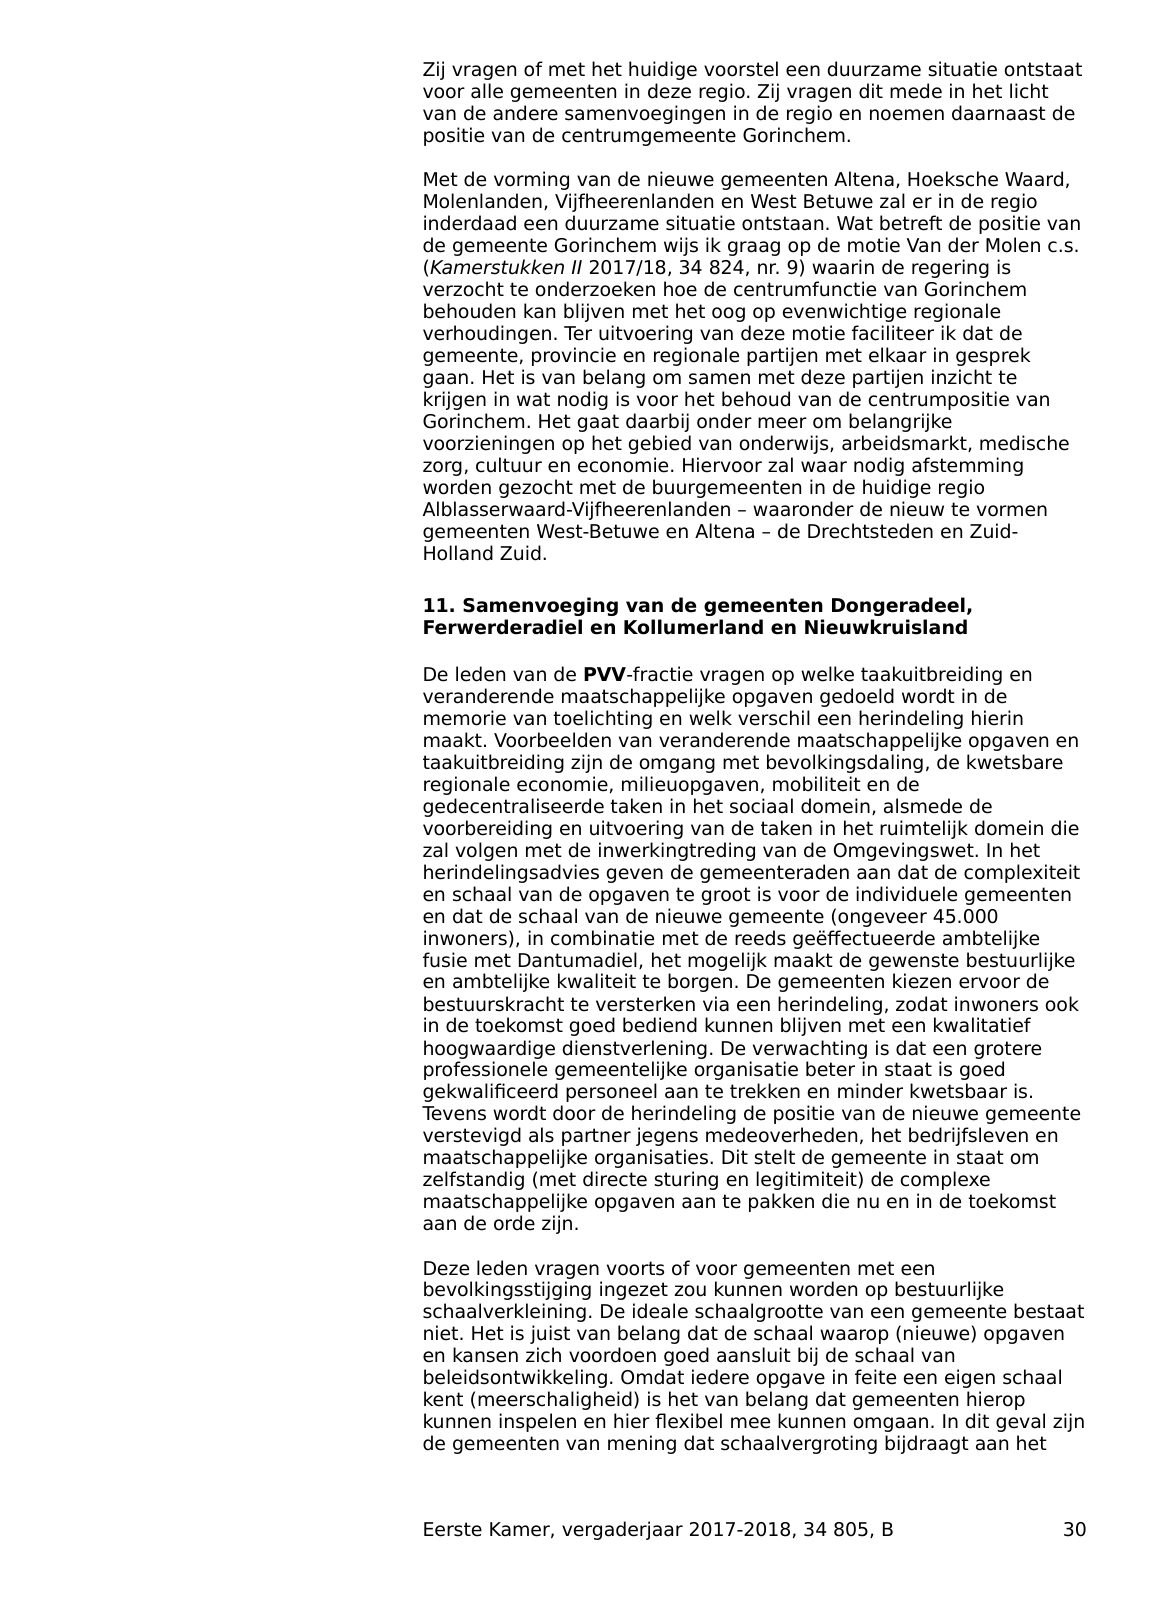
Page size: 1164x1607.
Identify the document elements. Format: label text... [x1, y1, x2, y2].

text Met de vorming van de nieuwe gemeenten Altena, Hoeksche Waard, Molenlanden, Vijfheerenlanden en West Betuwe zal er in de regio inderdaad een duurzame situatie ontstaan. Wat betreft de positie van de gemeente Gorinchem wijs ik graag op de motie Van der Molen c.s. (Kamerstukken II 2017/18, 34 824, nr. 9) waarin de regering is verzocht te onderzoeken hoe de centrumfunctie van Gorinchem behouden kan blijven met het oog op evenwichtige regionale verhoudingen. Ter uitvoering van deze motie faciliteer ik dat de gemeente, provincie en regionale partijen met elkaar in gesprek gaan. Het is van belang om samen met deze partijen inzicht te krijgen in wat nodig is voor het behoud van de centrumpositie van Gorinchem. Het gaat daarbij onder meer om belangrijke voorzieningen op het gebied van onderwijs, arbeidsmarkt, medische zorg, cultuur en economie. Hiervoor zal waar nodig afstemming worden gezocht met de buurgemeenten in de huidige regio Alblasserwaard-Vijfheerenlanden – waaronder de nieuw te vormen gemeenten West-Betuwe en Altena – de Drechtsteden en Zuid-Holland Zuid. [422, 169, 1087, 565]
text Zij vragen of met het huidige voorstel een duurzame situatie ontstaat voor alle gemeenten in deze regio. Zij vragen dit mede in het licht van de andere samenvoegingen in de regio en noemen daarnaast de positie van de centrumgemeente Gorinchem. [422, 59, 1087, 147]
text Deze leden vragen voorts of voor gemeenten met een bevolkingsstijging ingezet zou kunnen worden op bestuurlijke schaalverkleining. De ideale schaalgrootte van een gemeente bestaat niet. Het is juist van belang dat de schaal waarop (nieuwe) opgaven en kansen zich voordoen goed aansluit bij de schaal van beleidsontwikkeling. Omdat iedere opgave in feite een eigen schaal kent (meerschaligheid) is het van belang dat gemeenten hierop kunnen inspelen en hier flexibel mee kunnen omgaan. In dit geval zijn de gemeenten van mening dat schaalvergroting bijdraagt aan het [422, 1257, 1087, 1455]
subtitle 11. Samenvoeging van de gemeenten Dongeradeel, Ferwerderadiel en Kollumerland en Nieuwkruisland [422, 595, 1087, 639]
text De leden van de PVV-fractie vragen op welke taakuitbreiding en veranderende maatschappelijke opgaven gedoeld wordt in de memorie van toelichting en welk verschil een herindeling hierin maakt. Voorbeelden van veranderende maatschappelijke opgaven en taakuitbreiding zijn de omgang met bevolkingsdaling, de kwetsbare regionale economie, milieuopgaven, mobiliteit en de gedecentraliseerde taken in het sociaal domein, alsmede de voorbereiding en uitvoering van de taken in het ruimtelijk domein die zal volgen met de inwerkingtreding van de Omgevingswet. In het herindelingsadvies geven de gemeenteraden aan dat de complexiteit en schaal van de opgaven te groot is voor de individuele gemeenten en dat de schaal van de nieuwe gemeente (ongeveer 45.000 inwoners), in combinatie met de reeds geëffectueerde ambtelijke fusie met Dantumadiel, het mogelijk maakt de gewenste bestuurlijke en ambtelijke kwaliteit te borgen. De gemeenten kiezen ervoor de bestuurskracht te versterken via een herindeling, zodat inwoners ook in de toekomst goed bediend kunnen blijven met een kwalitatief hoogwaardige dienstverlening. De verwachting is dat een grotere professionele gemeentelijke organisatie beter in staat is goed gekwalificeerd personeel aan te trekken en minder kwetsbaar is. Tevens wordt door de herindeling de positie van de nieuwe gemeente verstevigd als partner jegens medeoverheden, het bedrijfsleven en maatschappelijke organisaties. Dit stelt de gemeente in staat om zelfstandig (met directe sturing en legitimiteit) de complexe maatschappelijke opgaven aan te pakken die nu en in de toekomst aan de orde zijn. [422, 664, 1087, 1235]
